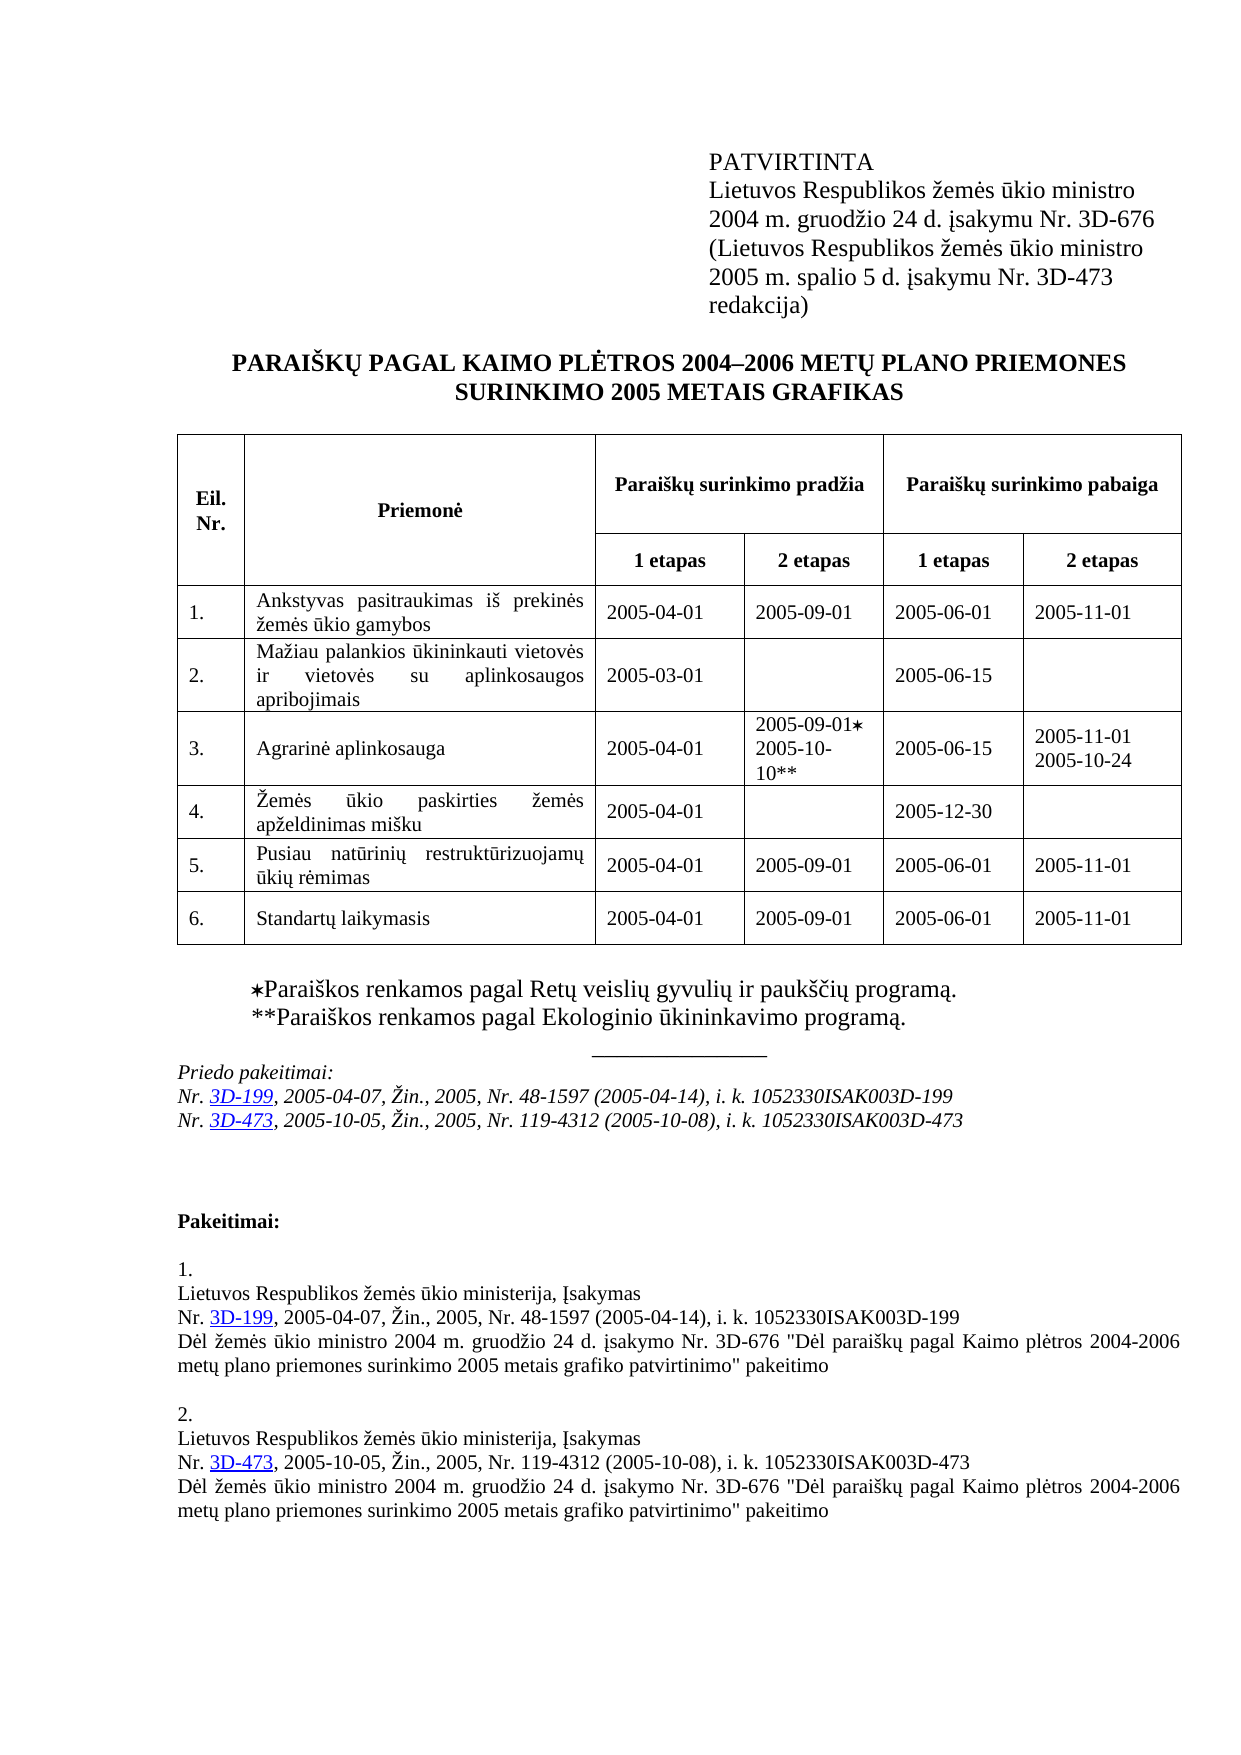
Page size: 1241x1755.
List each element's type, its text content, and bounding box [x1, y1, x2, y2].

table_cell Standartų laikymasis [245, 892, 595, 944]
table_cell 2005-03-01 [596, 639, 744, 711]
table_cell 2005-06-01 [884, 586, 1023, 638]
table_cell 2005-12-30 [884, 786, 1023, 838]
text 2. [177, 1401, 1181, 1426]
text ______________ [177, 1031, 1181, 1060]
table_header Paraiškų surinkimo pradžia [596, 435, 883, 533]
text 2004 m. gruodžio 24 d. įsakymu Nr. 3D-676 [177, 204, 1181, 233]
text Lietuvos Respublikos žemės ūkio ministro [177, 176, 1181, 204]
text PARAIŠKŲ PAGAL KAIMO PLĖTROS 2004–2006 METŲ PLANO PRIEMONES SURINKIMO 2005 METAIS GRAFIKAS [177, 348, 1181, 406]
table_cell 1 etapas [596, 534, 744, 585]
text Pakeitimai: [177, 1209, 1181, 1233]
text 2005 m. spalio 5 d. įsakymu Nr. 3D-473 [177, 262, 1181, 291]
table_header Paraiškų surinkimo pabaiga [884, 435, 1181, 533]
text Lietuvos Respublikos žemės ūkio ministerija, Įsakymas [177, 1426, 1181, 1449]
text Nr. 3D-199, 2005-04-07, Žin., 2005, Nr. 48-1597 (2005-04-14), i. k. 1052330ISAK003D-199 [177, 1305, 1181, 1329]
table_cell 3. [178, 712, 244, 784]
text 1. [177, 1257, 1181, 1281]
table_cell 2 etapas [1024, 534, 1181, 585]
table_cell Mažiau palankios ūkininkauti vietovės ir vietovės su aplinkosaugos apribojimais [245, 639, 595, 711]
text (Lietuvos Respublikos žemės ūkio ministro [177, 233, 1181, 262]
table_cell 2005-11-01 [1024, 892, 1181, 944]
table_cell 5. [178, 839, 244, 891]
table_cell 2005-04-01 [596, 712, 744, 784]
table_cell 4. [178, 786, 244, 838]
table_cell 2005-11-01 2005-10-24 [1024, 712, 1181, 784]
text Dėl žemės ūkio ministro 2004 m. gruodžio 24 d. įsakymo Nr. 3D-676 "Dėl paraiškų pagal Kaimo plėtros 2004-2006 metų plano priemones surinkimo 2005 metais grafiko patvirtinimo" pakeitimo [177, 1329, 1181, 1377]
table_cell 2. [178, 639, 244, 711]
table_header Priemonė [245, 435, 595, 585]
table_cell [745, 639, 883, 711]
table_cell 2 etapas [745, 534, 883, 585]
text *Paraiškos renkamos pagal Retų veislių gyvulių ir paukščių programą. [177, 974, 1181, 1002]
table_cell 1. [178, 586, 244, 638]
table_cell 2005-06-15 [884, 712, 1023, 784]
text Nr. 3D-473, 2005-10-05, Žin., 2005, Nr. 119-4312 (2005-10-08), i. k. 1052330ISAK003D-473 [177, 1449, 1181, 1474]
table_cell 2005-06-01 [884, 839, 1023, 891]
table_cell 2005-09-01 [745, 892, 883, 944]
text redakcija) [177, 291, 1181, 319]
table_cell Agrarinė aplinkosauga [245, 712, 595, 784]
table_cell 2005-04-01 [596, 586, 744, 638]
table_cell 2005-04-01 [596, 892, 744, 944]
table_header Eil. Nr. [178, 435, 244, 585]
table_cell 2005-11-01 [1024, 839, 1181, 891]
table_cell [1024, 639, 1181, 711]
table_cell 2005-04-01 [596, 839, 744, 891]
table_cell 2005-06-01 [884, 892, 1023, 944]
text PATVIRTINTA [177, 147, 1181, 176]
table_cell Pusiau natūrinių restruktūrizuojamų ūkių rėmimas [245, 839, 595, 891]
table_cell Ankstyvas pasitraukimas iš prekinės žemės ūkio gamybos [245, 586, 595, 638]
text Dėl žemės ūkio ministro 2004 m. gruodžio 24 d. įsakymo Nr. 3D-676 "Dėl paraiškų pagal Kaimo plėtros 2004-2006 metų plano priemones surinkimo 2005 metais grafiko patvirtinimo" pakeitimo [177, 1474, 1181, 1522]
table_cell Žemės ūkio paskirties žemės apželdinimas mišku [245, 786, 595, 838]
table_cell 2005-04-01 [596, 786, 744, 838]
table_cell 2005-11-01 [1024, 586, 1181, 638]
table_cell 2005-06-15 [884, 639, 1023, 711]
table_cell [745, 786, 883, 838]
table_cell 6. [178, 892, 244, 944]
table_cell 2005-09-01* 2005-10-10** [745, 712, 883, 784]
table_cell 2005-09-01 [745, 586, 883, 638]
table_cell [1024, 786, 1181, 838]
text Nr. 3D-199, 2005-04-07, Žin., 2005, Nr. 48-1597 (2005-04-14), i. k. 1052330ISAK003D-199 [177, 1084, 1181, 1108]
text Lietuvos Respublikos žemės ūkio ministerija, Įsakymas [177, 1281, 1181, 1305]
table_cell 1 etapas [884, 534, 1023, 585]
table_cell 2005-09-01 [745, 839, 883, 891]
text Nr. 3D-473, 2005-10-05, Žin., 2005, Nr. 119-4312 (2005-10-08), i. k. 1052330ISAK003D-473 [177, 1108, 1181, 1132]
text **Paraiškos renkamos pagal Ekologinio ūkininkavimo programą. [177, 1002, 1181, 1031]
text Priedo pakeitimai: [177, 1060, 1181, 1084]
